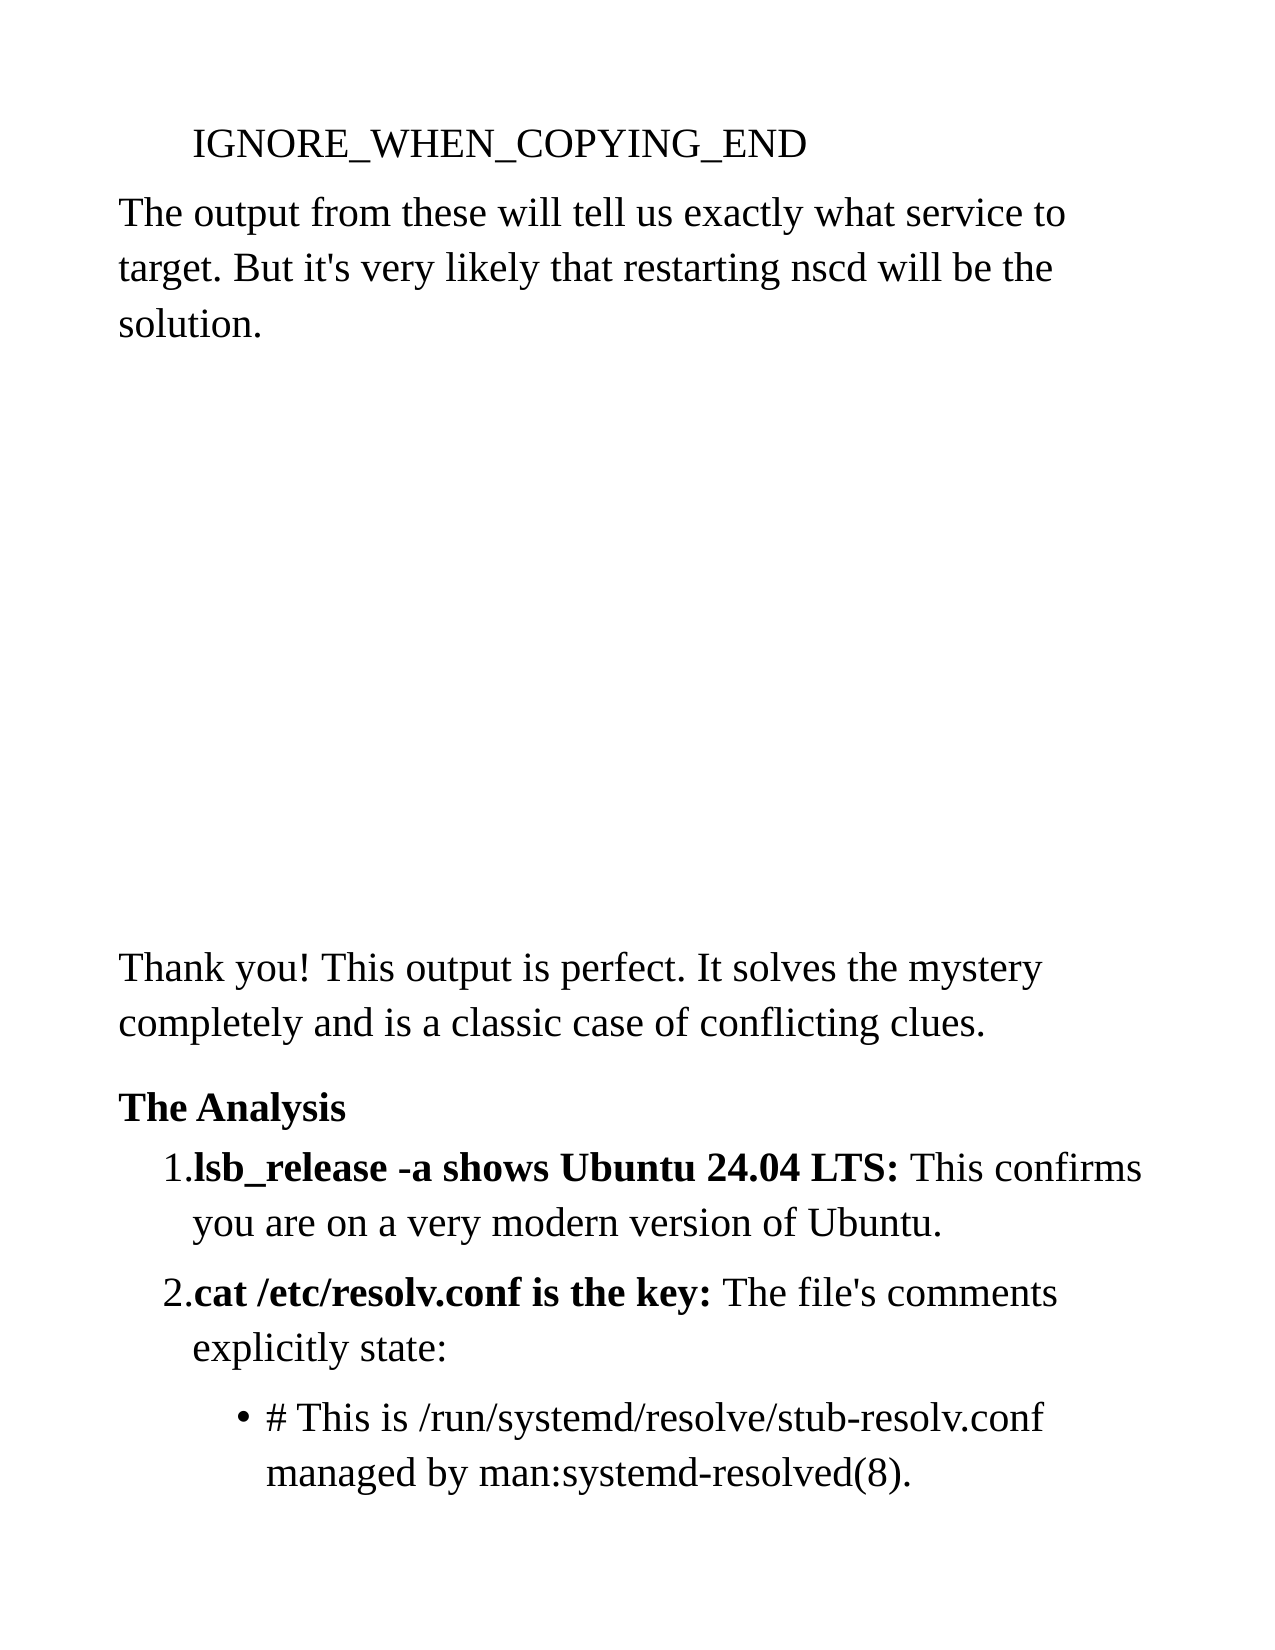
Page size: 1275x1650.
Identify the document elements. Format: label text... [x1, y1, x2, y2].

text Thank you! This output is perfect. It solves the mystery completely and is a classic case of conflicting clues. [118, 943, 1157, 1046]
list # This is /run/systemd/resolve/stub-resolv.conf managed by man:systemd-resolved(8). [236, 1392, 1157, 1495]
list IGNORE_WHEN_COPYING_END [162, 118, 1157, 166]
text The output from these will tell us exactly what service to target. But it's very likely that restarting nscd will be the solution. [118, 188, 1157, 346]
subtitle The Analysis [118, 1082, 1157, 1130]
list cat /etc/resolv.conf is the key: The file's comments explicitly state: [162, 1267, 1157, 1370]
list lsb_release -a shows Ubuntu 24.04 LTS: This confirms you are on a very modern version of Ubuntu. [162, 1142, 1157, 1246]
